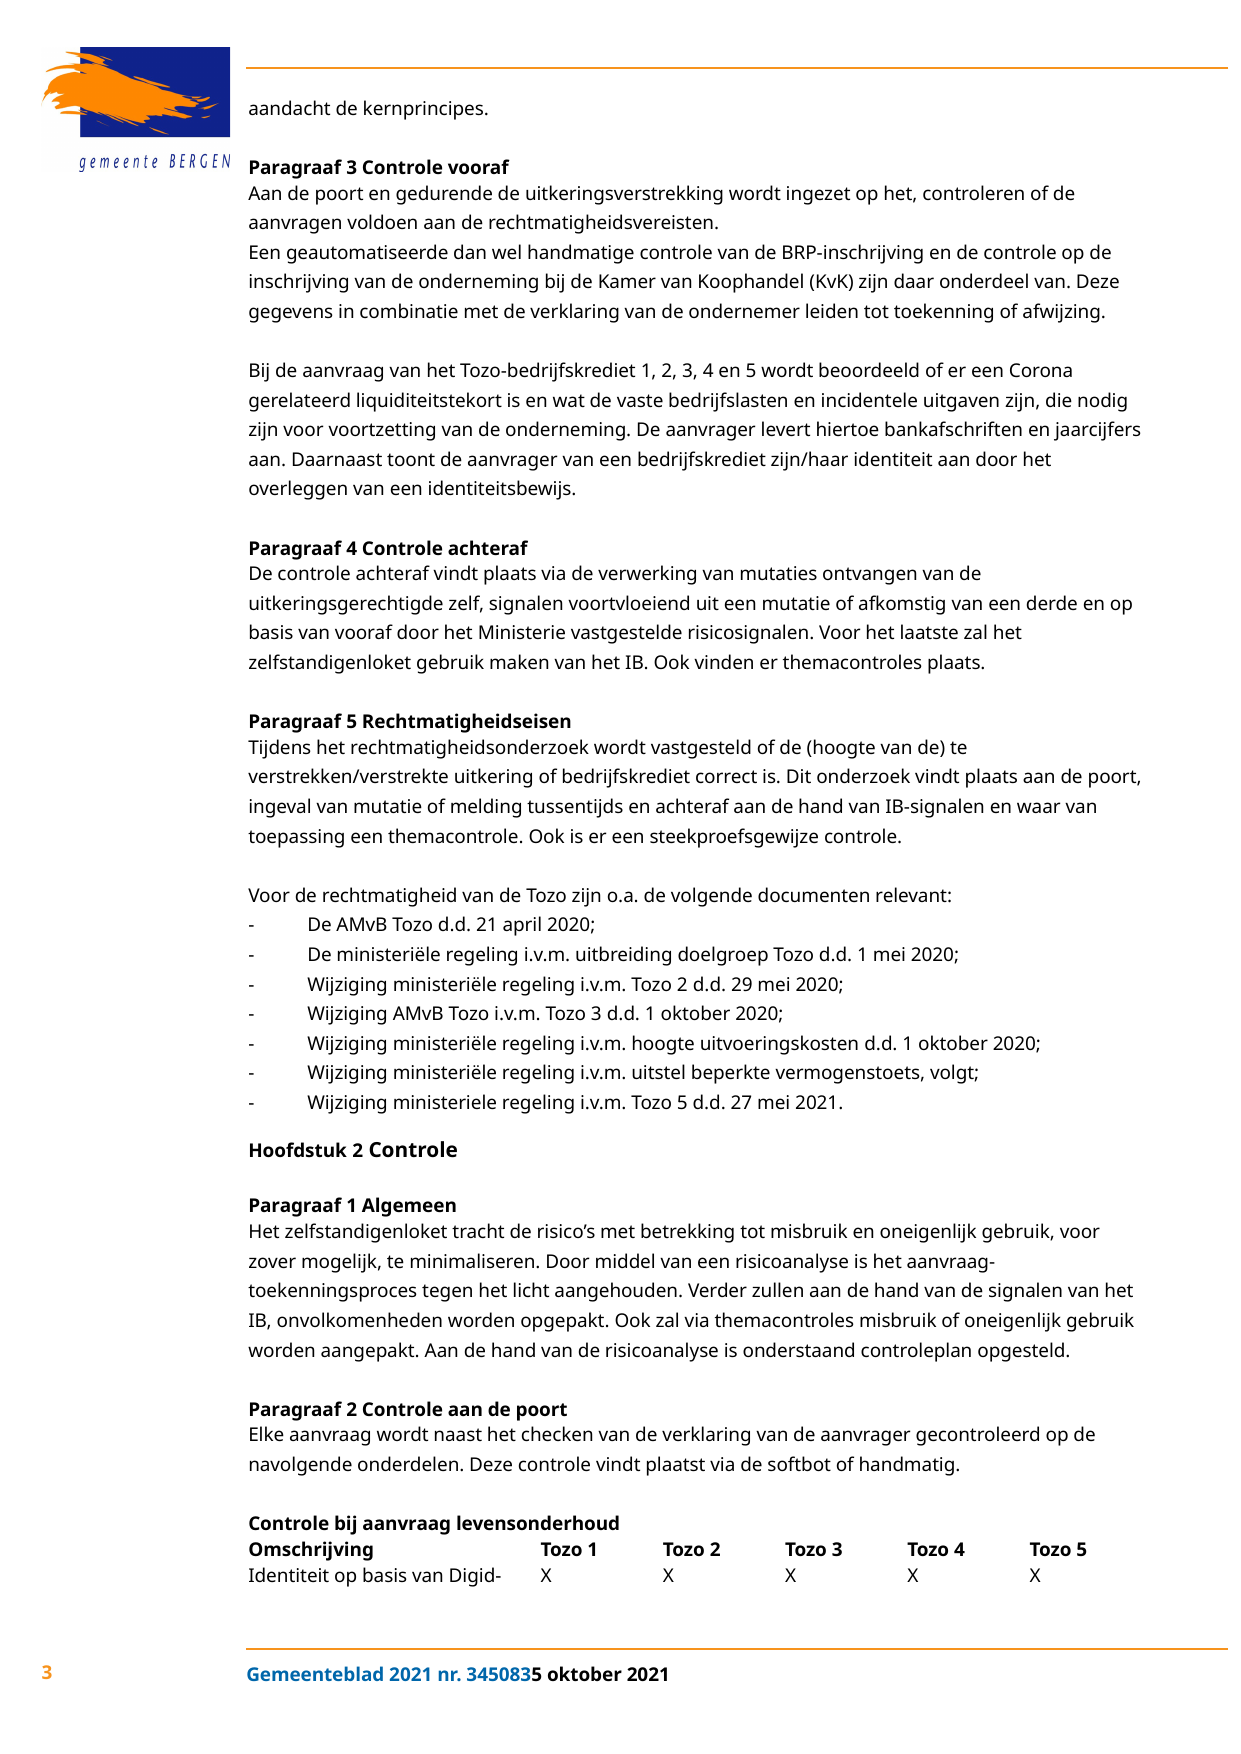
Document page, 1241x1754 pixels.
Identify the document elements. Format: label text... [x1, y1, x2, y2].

text Hoofdstuk 2 Controle [248, 1135, 1152, 1163]
text Paragraaf 2 Controle aan de poort [248, 1396, 1152, 1422]
list De ministeriële regeling i.v.m. uitbreiding doelgroep Tozo d.d. 1 mei 2020; [248, 941, 1152, 967]
text Een geautomatiseerde dan wel handmatige controle van de BRP-inschrijving en de controle op de inschrijving van de onderneming bij de Kamer van Koophandel (KvK) zijn daar onderdeel van. Deze gegevens in combinatie met de verklaring van de ondernemer leiden tot toekenning of afwijzing. [248, 239, 1152, 324]
list Wijziging AMvB Tozo i.v.m. Tozo 3 d.d. 1 oktober 2020; [248, 1000, 1152, 1026]
list De AMvB Tozo d.d. 21 april 2020; [248, 912, 1152, 937]
table_cell X [1029, 1562, 1152, 1588]
table_cell Omschrijving [248, 1536, 540, 1562]
text Elke aanvraag wordt naast het checken van de verklaring van de aanvrager gecontroleerd op de navolgende onderdelen. Deze controle vindt plaatst via de softbot of handmatig. [248, 1422, 1152, 1477]
text Paragraaf 5 Rechtmatigheidseisen [248, 708, 1152, 734]
table_cell Tozo 4 [907, 1536, 1029, 1562]
text Aan de poort en gedurende de uitkeringsverstrekking wordt ingezet op het, controleren of de aanvragen voldoen aan de rechtmatigheidsvereisten. [248, 180, 1152, 235]
list Wijziging ministeriele regeling i.v.m. Tozo 5 d.d. 27 mei 2021. [248, 1089, 1152, 1115]
text De controle achteraf vindt plaats via de verwerking van mutaties ontvangen van de uitkeringsgerechtigde zelf, signalen voortvloeiend uit een mutatie of afkomstig van een derde en op basis van vooraf door het Ministerie vastgestelde risicosignalen. Voor het laatste zal het zelfstandigenloket gebruik maken van het IB. Ook vinden er themacontroles plaats. [248, 560, 1152, 675]
text Voor de rechtmatigheid van de Tozo zijn o.a. de volgende documenten relevant: [248, 882, 1152, 908]
list Wijziging ministeriële regeling i.v.m. Tozo 2 d.d. 29 mei 2020; [248, 971, 1152, 996]
text Tijdens het rechtmatigheidsonderzoek wordt vastgesteld of de (hoogte van de) te verstrekken/verstrekte uitkering of bedrijfskrediet correct is. Dit onderzoek vindt plaats aan de poort, ingeval van mutatie of melding tussentijds en achteraf aan de hand van IB-signalen en waar van toepassing een themacontrole. Ook is er een steekproefsgewijze controle. [248, 734, 1152, 848]
table_header Controle bij aanvraag levensonderhoud [248, 1511, 1152, 1536]
table_cell Identiteit op basis van Digid- [248, 1562, 540, 1588]
picture [41, 47, 231, 172]
table_cell Tozo 2 [663, 1536, 785, 1562]
list Wijziging ministeriële regeling i.v.m. uitstel beperkte vermogenstoets, volgt; [248, 1059, 1152, 1085]
table_cell X [907, 1562, 1029, 1588]
table_cell X [663, 1562, 785, 1588]
text Paragraaf 4 Controle achteraf [248, 535, 1152, 560]
table_cell Tozo 1 [540, 1536, 663, 1562]
text aandacht de kernprincipes. [248, 95, 1152, 121]
text Bij de aanvraag van het Tozo-bedrijfskrediet 1, 2, 3, 4 en 5 wordt beoordeeld of er een Corona gerelateerd liquiditeitstekort is en wat de vaste bedrijfslasten en incidentele uitgaven zijn, die nodig zijn voor voortzetting van de onderneming. De aanvrager levert hiertoe bankafschriften en jaarcijfers aan. Daarnaast toont de aanvrager van een bedrijfskrediet zijn/haar identiteit aan door het overleggen van een identiteitsbewijs. [248, 357, 1152, 501]
table_cell X [540, 1562, 663, 1588]
table_cell X [785, 1562, 907, 1588]
text Paragraaf 3 Controle vooraf [248, 154, 1152, 180]
table_cell Tozo 3 [785, 1536, 907, 1562]
text Het zelfstandigenloket tracht de risico’s met betrekking tot misbruik en oneigenlijk gebruik, voor zover mogelijk, te minimaliseren. Door middel van een risicoanalyse is het aanvraag-toekenningsproces tegen het licht aangehouden. Verder zullen aan de hand van de signalen van het IB, onvolkomenheden worden opgepakt. Ook zal via themacontroles misbruik of oneigenlijk gebruik worden aangepakt. Aan de hand van de risicoanalyse is onderstaand controleplan opgesteld. [248, 1218, 1152, 1362]
text Paragraaf 1 Algemeen [248, 1193, 1152, 1218]
list Wijziging ministeriële regeling i.v.m. hoogte uitvoeringskosten d.d. 1 oktober 2020; [248, 1030, 1152, 1056]
table_cell Tozo 5 [1029, 1536, 1152, 1562]
